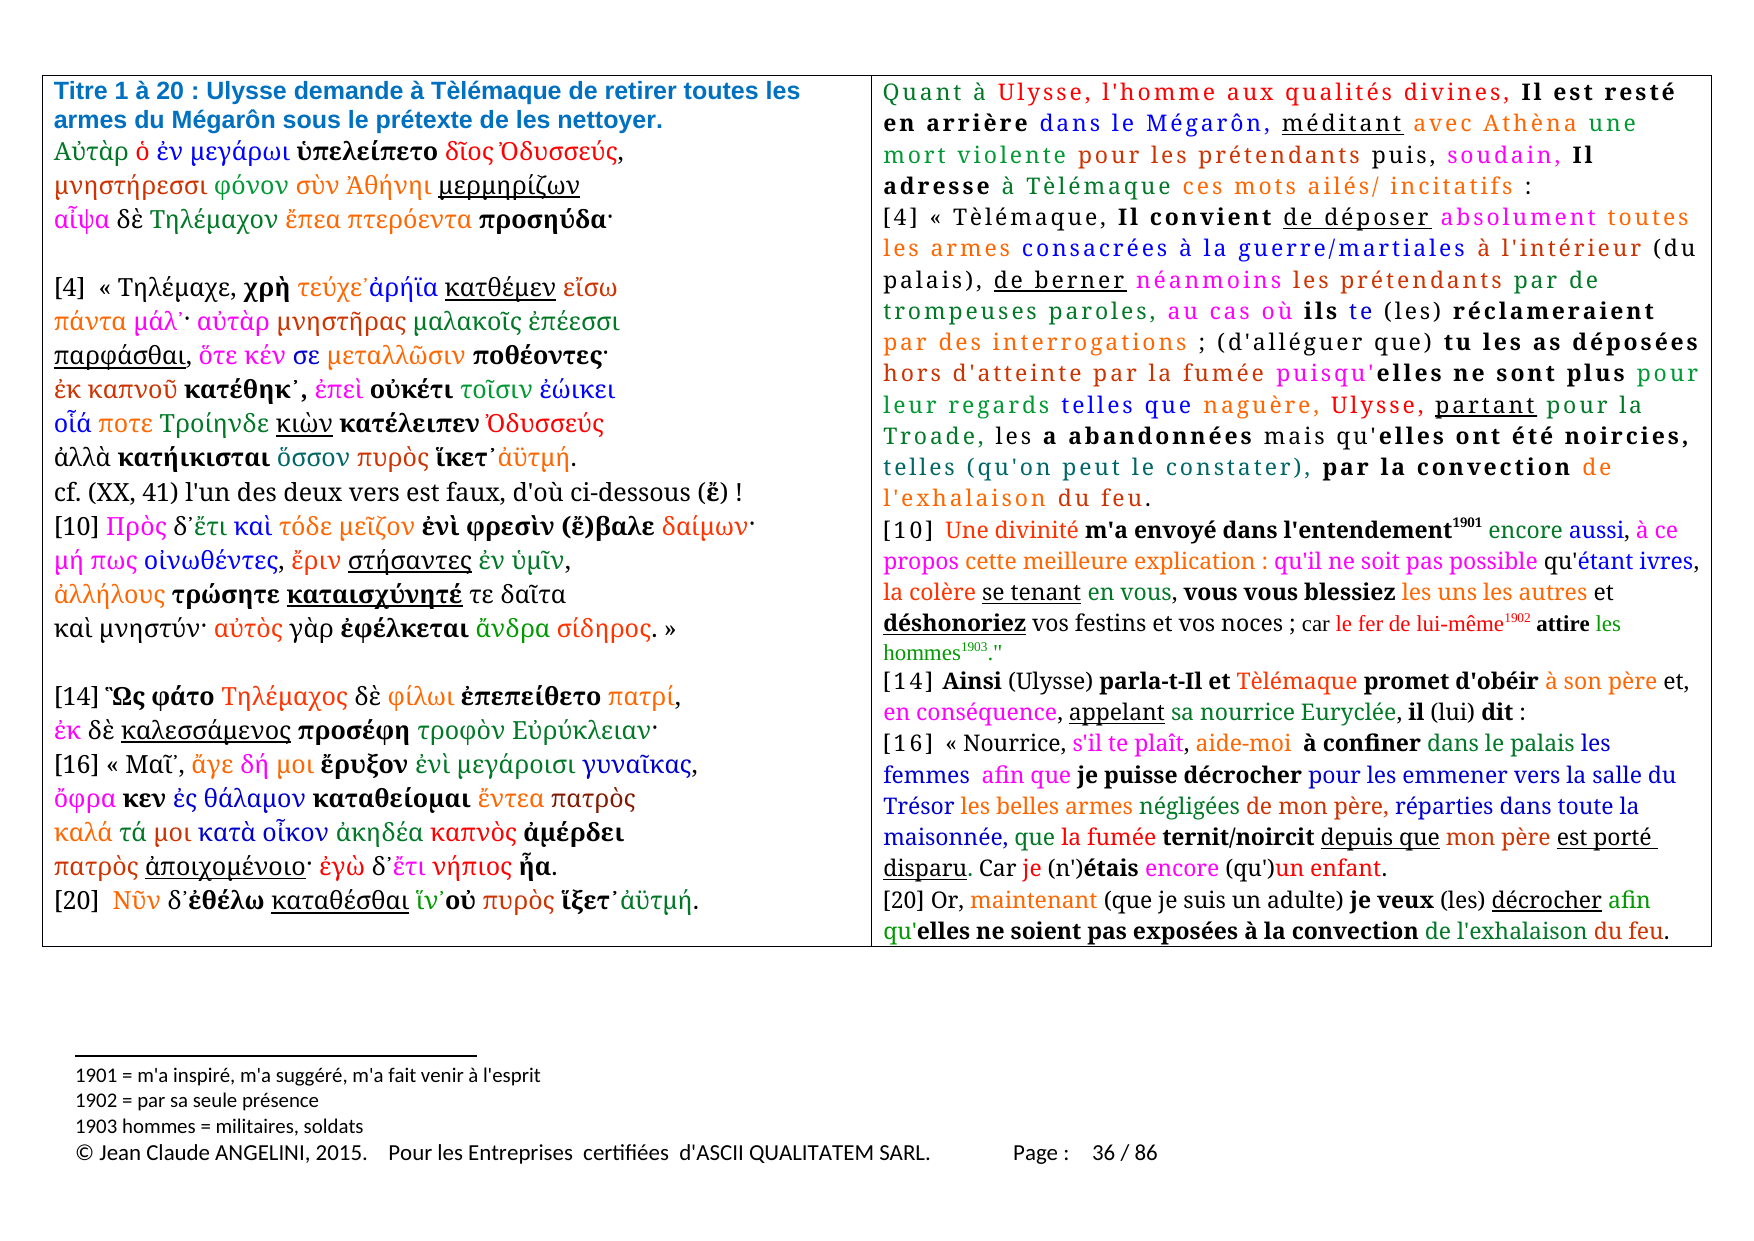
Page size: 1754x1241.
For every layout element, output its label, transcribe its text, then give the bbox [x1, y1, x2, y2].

table_header Quant à Ulysse, l'homme aux qualités divines, Il est resté en arrière dans le Mégarôn, méditant avec Athèna une mort violente pour les prétendants puis, soudain, Il adresse à Tèlémaque ces mots ailés/ incitatifs : [4] « Tèlémaque, Il convient de déposer absolument toutes les armes consacrées à la guerre/martiales à l'intérieur (du palais), de berner néanmoins les prétendants par de trompeuses paroles, au cas où ils te (les) réclameraient par des interrogations ; (d'alléguer que) tu les as déposées hors d'atteinte par la fumée puisqu'elles ne sont plus pour leur regards telles que naguère, Ulysse, partant pour la Troade, les a abandonnées mais qu'elles ont été noircies, telles (qu'on peut le constater), par la convection de l'exhalaison du feu. [10] Une divinité m'a envoyé dans l'entendement encore aussi, à ce propos cette meilleure explication : qu'il ne soit pas possible qu'étant ivres, la colère se tenant en vous, vous vous blessiez les uns les autres et déshonoriez vos festins et vos noces ; car le fer de lui-même attire les hommes." [14] Ainsi (Ulysse) parla-t-Il et Tèlémaque promet d'obéir à son père et, en conséquence, appelant sa nourrice Euryclée, il (lui) dit : [16] « Nourrice, s'il te plaît, aide-moi à confiner dans le palais les femmes afin que je puisse décrocher pour les emmener vers la salle du Trésor les belles armes négligées de mon père, réparties dans toute la maisonnée, que la fumée ternit/noircit depuis que mon père est porté disparu. Car je (n')étais encore (qu')un enfant. [20] Or, maintenant (que je suis un adulte) je veux (les) décrocher afin qu'elles ne soient pas exposées à la convection de l'exhalaison du feu. [872, 76, 1711, 946]
table_header Titre 1 à 20 : Ulysse demande à Tèlémaque de retirer toutes les armes du Mégarôn sous le prétexte de les nettoyer. Αὐτὰρ ὁ ἐν μεγάρωι ὑπελείπετο δῖος Ὀδυσσεύς, μνηστήρεσσι φόνον σὺν Ἀθήνηι μερμηρίζων αἶψα δὲ Τηλέμαχον ἔπεα πτερόεντα προσηύδα· [4] « Τηλέμαχε, χρὴ τεύχε᾽ἀρήϊα κατθέμεν εἴσω πάντα μάλ᾽· αὐτὰρ μνηστῆρας μαλακοῖς ἐπέεσσι παρφάσθαι, ὅτε κέν σε μεταλλῶσιν ποθέοντες· ἐκ καπνοῦ κατέθηκ᾽, ἐπεὶ οὐκέτι τοῖσιν ἐώικει οἷά ποτε Τροίηνδε κιὼν κατέλειπεν Ὀδυσσεύς ἀλλὰ κατήικισται ὅσσον πυρὸς ἵκετ᾽ἀϋτμή. cf. (XX, 41) l'un des deux vers est faux, d'où ci-dessous (ἔ) ! [10] Πρὸς δ᾽ἔτι καὶ τόδε μεῖζον ἐνὶ φρεσὶν (ἔ)βαλε δαίμων· μή πως οἰνωθέντες, ἔριν στήσαντες ἐν ὑμῖν, ἀλλήλους τρώσητε καταισχύνητέ τε δαῖτα καὶ μνηστύν· αὐτὸς γὰρ ἐφέλκεται ἄνδρα σίδηρος. » [14] Ὣς φάτο Τηλέμαχος δὲ φίλωι ἐπεπείθετο πατρί, ἐκ δὲ καλεσσάμενος προσέφη τροφὸν Εὐρύκλειαν· [16] « Μαῖ᾽, ἄγε δή μοι ἔρυξον ἐνὶ μεγάροισι γυναῖκας, ὄφρα κεν ἐς θάλαμον καταθείομαι ἔντεα πατρὸς καλά τά μοι κατὰ οἶκον ἀκηδέα καπνὸς ἀμέρδει πατρὸς ἀποιχομένοιο· ἐγὼ δ᾽ἔτι νήπιος ἦα. [20] Νῦν δ᾽ἐθέλω καταθέσθαι ἵν᾽οὐ πυρὸς ἵξετ᾽ἀϋτμή. [43, 76, 871, 946]
